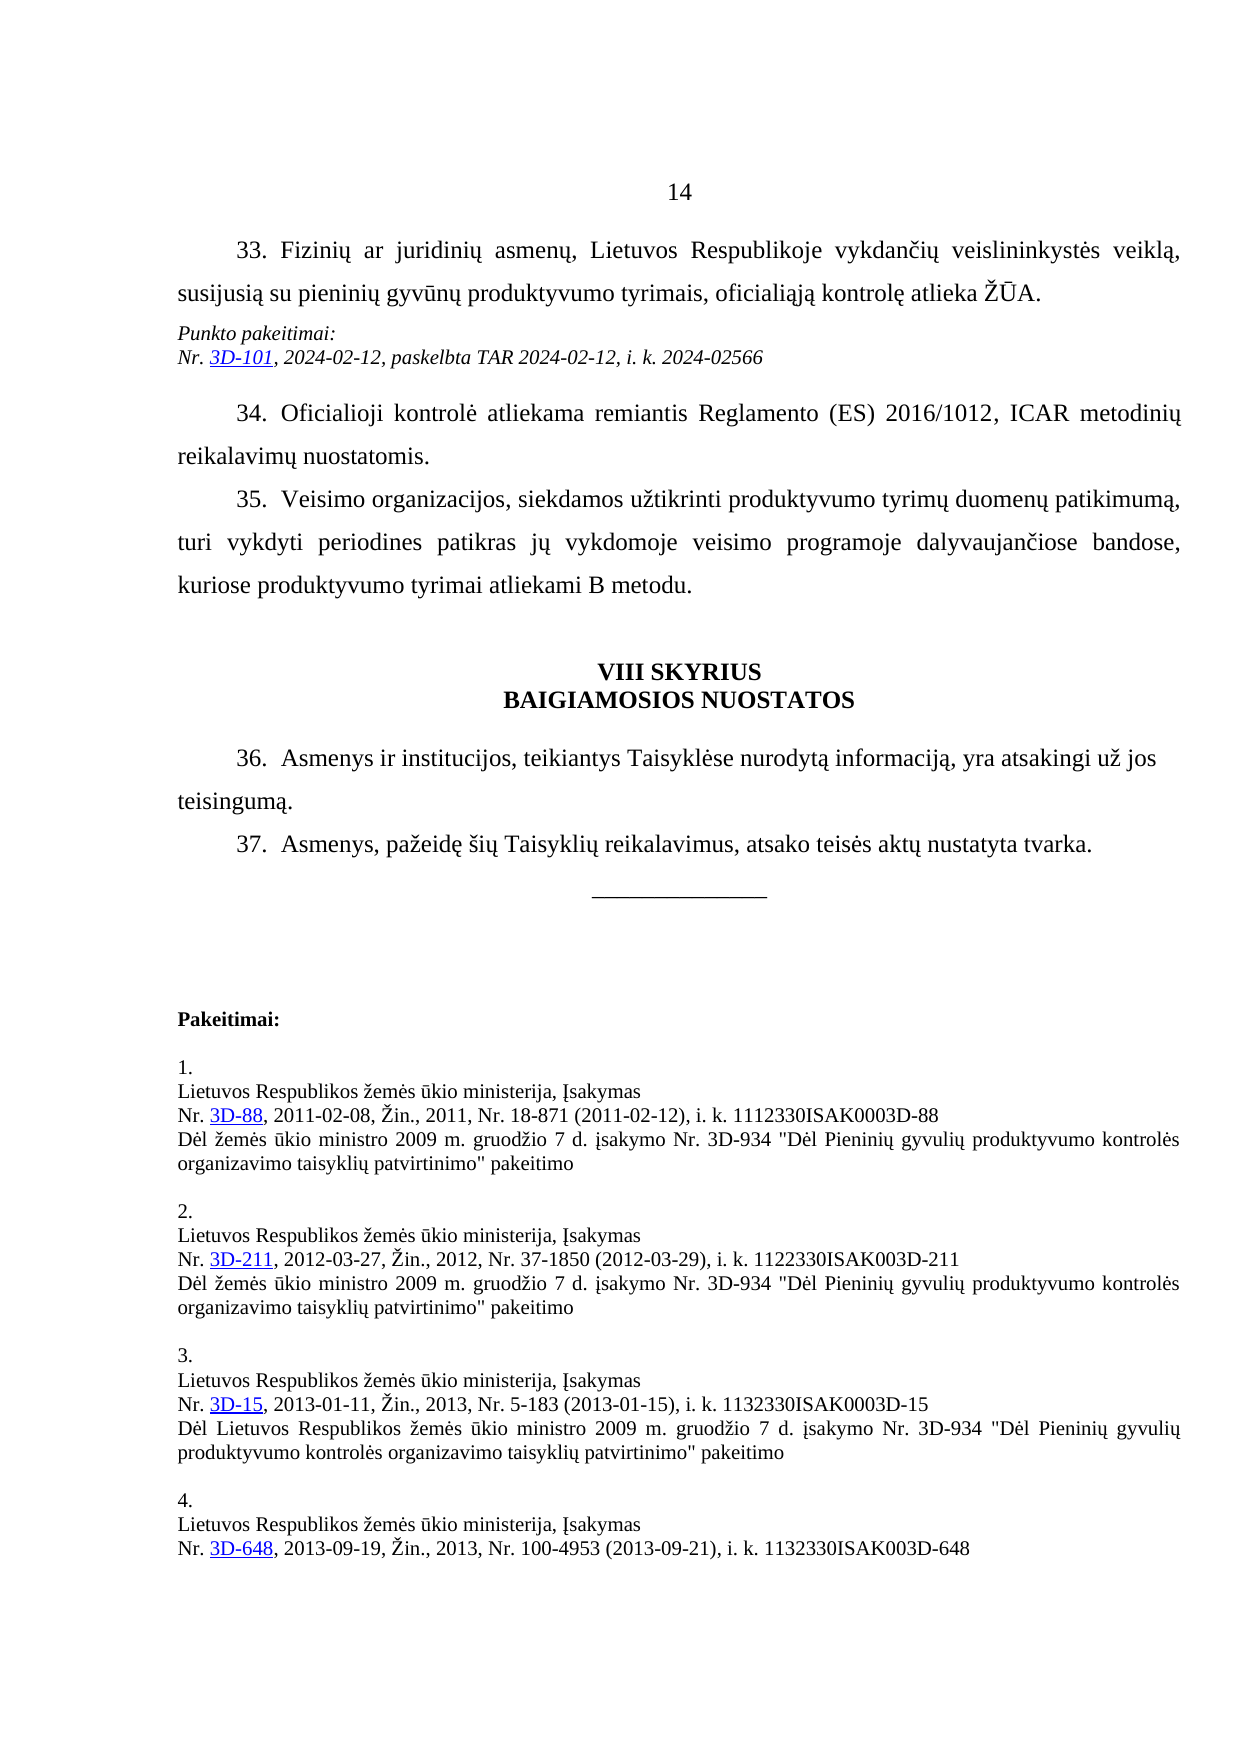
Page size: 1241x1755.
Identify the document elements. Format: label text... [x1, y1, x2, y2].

text Dėl žemės ūkio ministro 2009 m. gruodžio 7 d. įsakymo Nr. 3D-934 "Dėl Pieninių gyvulių produktyvumo kontrolės organizavimo taisyklių patvirtinimo" pakeitimo [177, 1271, 1181, 1319]
text Nr. 3D-211, 2012-03-27, Žin., 2012, Nr. 37-1850 (2012-03-29), i. k. 1122330ISAK003D-211 [177, 1247, 1181, 1271]
text VIII SKYRIUS [177, 657, 1181, 685]
text Nr. 3D-648, 2013-09-19, Žin., 2013, Nr. 100-4953 (2013-09-21), i. k. 1132330ISAK003D-648 [177, 1536, 1181, 1560]
text Pakeitimai: [177, 1007, 1181, 1031]
text Dėl žemės ūkio ministro 2009 m. gruodžio 7 d. įsakymo Nr. 3D-934 "Dėl Pieninių gyvulių produktyvumo kontrolės organizavimo taisyklių patvirtinimo" pakeitimo [177, 1127, 1181, 1175]
text 4. [177, 1488, 1181, 1512]
text Punkto pakeitimai: [177, 321, 1181, 345]
text ______________ [177, 872, 1181, 901]
text Nr. 3D-101, 2024-02-12, paskelbta TAR 2024-02-12, i. k. 2024-02566 [177, 345, 1181, 369]
text 2. [177, 1199, 1181, 1223]
text 36. Asmenys ir institucijos, teikiantys Taisyklėse nurodytą informaciją, yra atsakingi už jos teisingumą. [177, 743, 1181, 815]
text 33. Fizinių ar juridinių asmenų, Lietuvos Respublikoje vykdančių veislininkystės veiklą, susijusią su pieninių gyvūnų produktyvumo tyrimais, oficialiąją kontrolę atlieka ŽŪA. [177, 235, 1181, 307]
text 3. [177, 1343, 1181, 1367]
text 34. Oficialioji kontrolė atliekama remiantis Reglamento (ES) 2016/1012, ICAR metodinių reikalavimų nuostatomis. [177, 398, 1181, 470]
text Nr. 3D-15, 2013-01-11, Žin., 2013, Nr. 5-183 (2013-01-15), i. k. 1132330ISAK0003D-15 [177, 1392, 1181, 1416]
text Lietuvos Respublikos žemės ūkio ministerija, Įsakymas [177, 1367, 1181, 1392]
text Dėl Lietuvos Respublikos žemės ūkio ministro 2009 m. gruodžio 7 d. įsakymo Nr. 3D-934 "Dėl Pieninių gyvulių produktyvumo kontrolės organizavimo taisyklių patvirtinimo" pakeitimo [177, 1416, 1181, 1464]
text Lietuvos Respublikos žemės ūkio ministerija, Įsakymas [177, 1223, 1181, 1247]
text Lietuvos Respublikos žemės ūkio ministerija, Įsakymas [177, 1512, 1181, 1536]
text 1. [177, 1055, 1181, 1079]
text 35. Veisimo organizacijos, siekdamos užtikrinti produktyvumo tyrimų duomenų patikimumą, turi vykdyti periodines patikras jų vykdomoje veisimo programoje dalyvaujančiose bandose, kuriose produktyvumo tyrimai atliekami B metodu. [177, 484, 1181, 599]
text BAIGIAMOSIOS NUOSTATOS [177, 685, 1181, 714]
text Lietuvos Respublikos žemės ūkio ministerija, Įsakymas [177, 1079, 1181, 1103]
text 37. Asmenys, pažeidę šių Taisyklių reikalavimus, atsako teisės aktų nustatyta tvarka. [177, 829, 1181, 858]
text Nr. 3D-88, 2011-02-08, Žin., 2011, Nr. 18-871 (2011-02-12), i. k. 1112330ISAK0003D-88 [177, 1103, 1181, 1127]
